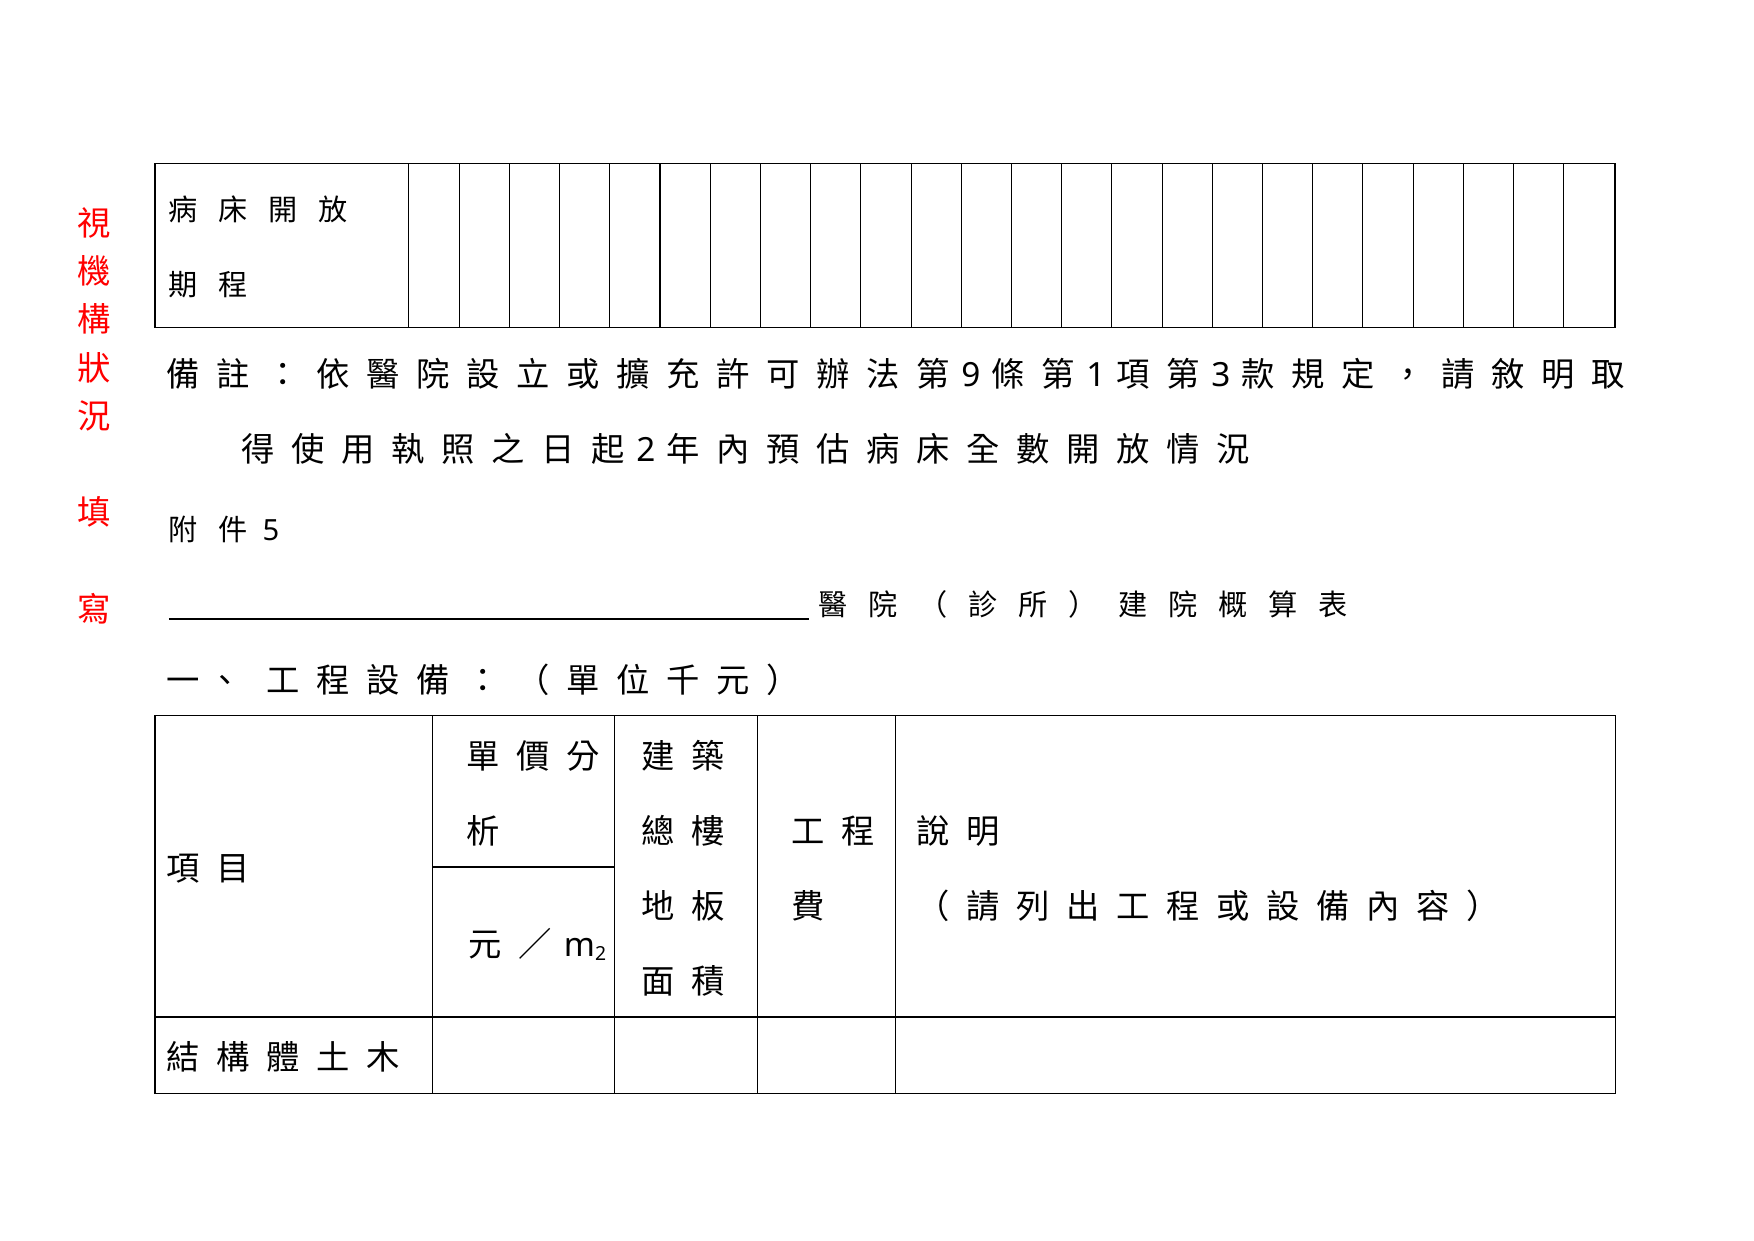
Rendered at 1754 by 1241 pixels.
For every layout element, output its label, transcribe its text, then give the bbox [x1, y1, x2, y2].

text 備註：依醫院設立或擴充許可辦法第9條第1項第3款規定，請敘明取得使用執照之日起2年內預估病床全數開放情況 [158, 334, 1633, 484]
table_cell [811, 164, 860, 327]
table_cell [661, 164, 710, 327]
table_cell [433, 1018, 614, 1092]
table_cell [1112, 164, 1162, 327]
text 視機構狀況 填 寫 [77, 197, 107, 631]
table_cell [912, 164, 961, 327]
table_cell [758, 1018, 895, 1092]
table_header 單價分析 [433, 716, 614, 866]
table_cell [1263, 164, 1312, 327]
table_cell [1363, 164, 1413, 327]
table_cell [1564, 164, 1614, 327]
text 醫院（診所）建院概算表 [158, 565, 1633, 640]
table_cell [896, 1018, 1615, 1092]
table_cell [962, 164, 1011, 327]
table_cell 元／m2 [433, 868, 614, 1016]
table_cell [711, 164, 760, 327]
table_cell [1062, 164, 1111, 327]
table_header 建築總樓 地板面積 [615, 716, 757, 1016]
text 一、工程設備：（單位千元） [158, 640, 1633, 715]
table_cell [615, 1018, 757, 1092]
table_cell [1213, 164, 1262, 327]
table_cell [510, 164, 559, 327]
table_cell 病床開放期程 [156, 164, 408, 327]
table_cell [460, 164, 509, 327]
table_cell [610, 164, 659, 327]
table_cell [1313, 164, 1362, 327]
table_cell [861, 164, 911, 327]
table_cell [1163, 164, 1212, 327]
table_header 項目 [156, 716, 432, 1016]
table_cell [409, 164, 459, 327]
table_cell 結構體土木 [156, 1018, 432, 1092]
table_cell [1514, 164, 1563, 327]
table_cell [1464, 164, 1513, 327]
table_header 說明 （請列出工程或設備內容） [896, 716, 1615, 1016]
text 附件5 [158, 490, 1633, 565]
table_header 工程費 [758, 716, 895, 1016]
table_cell [1012, 164, 1061, 327]
table_cell [560, 164, 609, 327]
table_cell [761, 164, 810, 327]
table_cell [1414, 164, 1463, 327]
